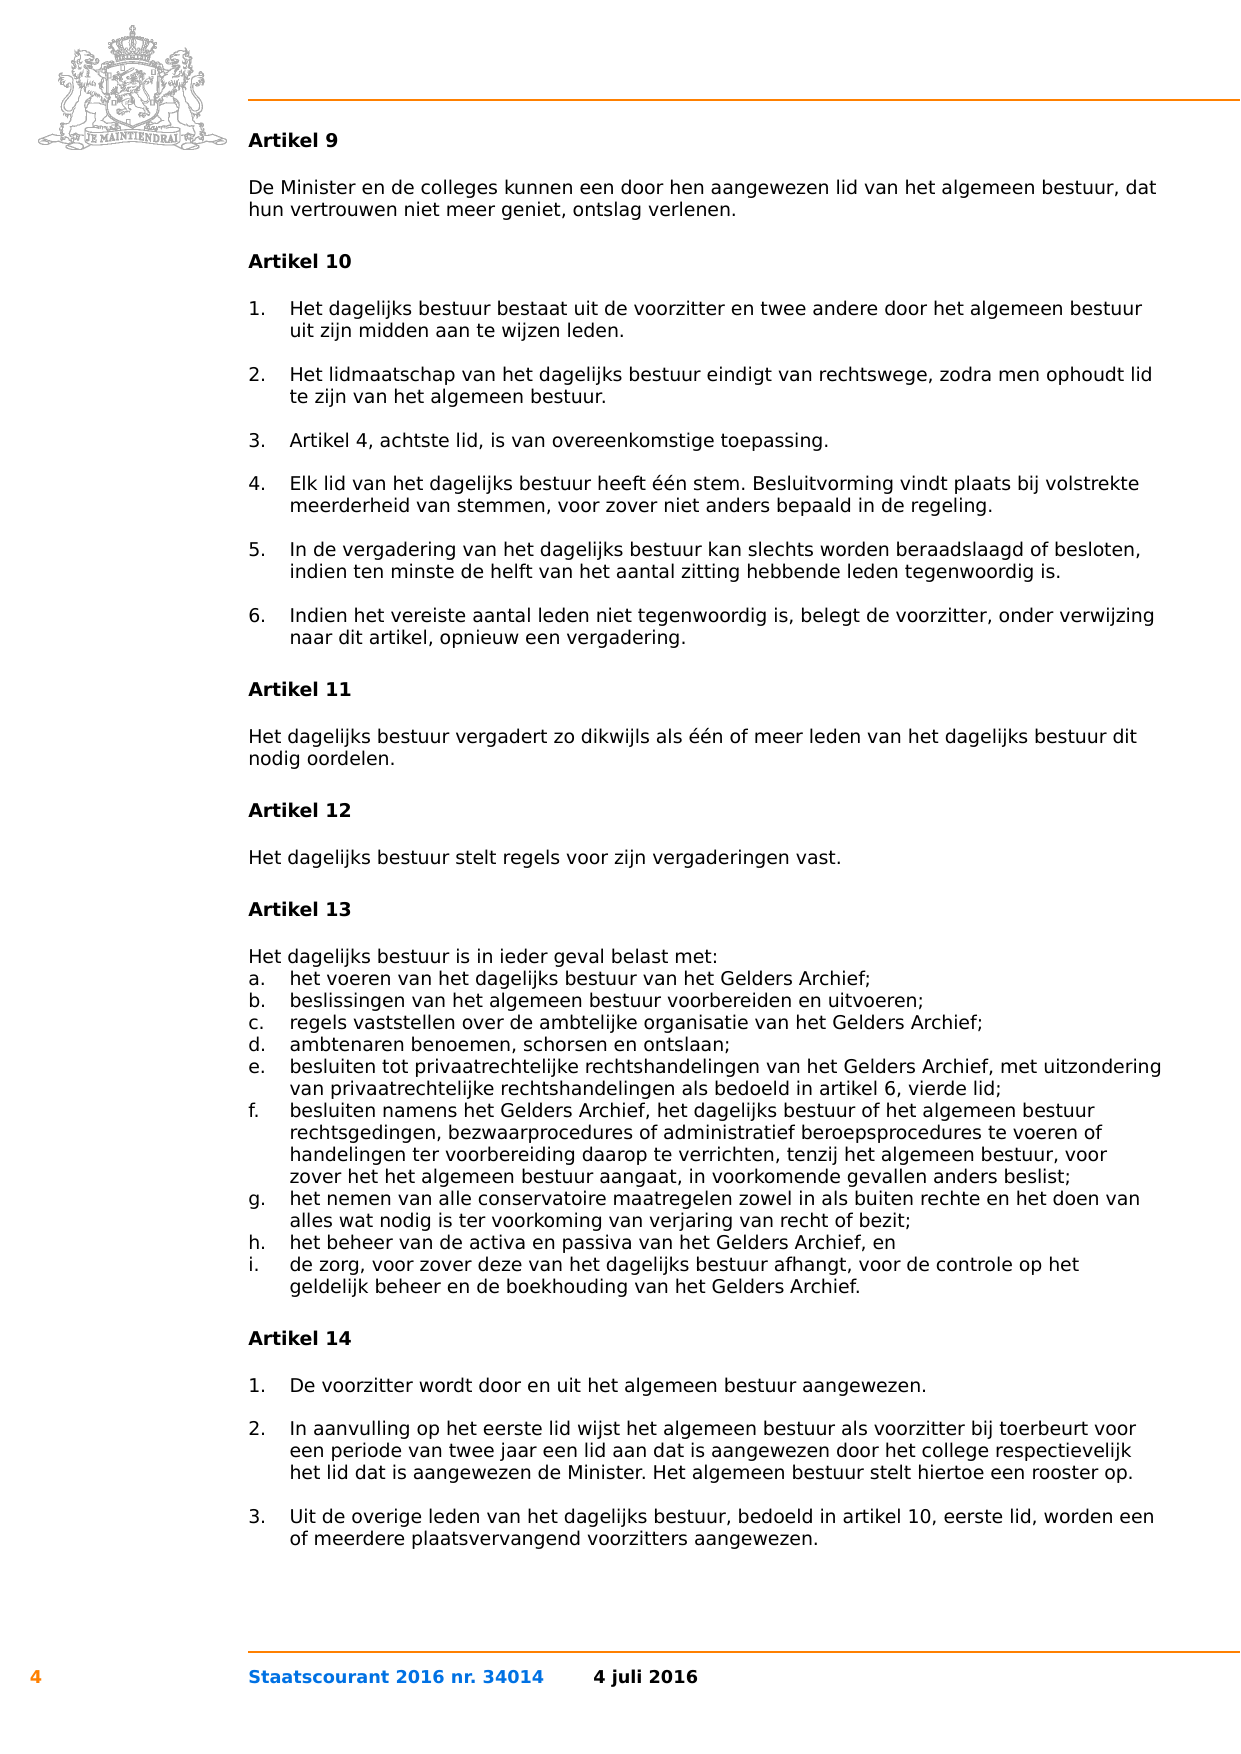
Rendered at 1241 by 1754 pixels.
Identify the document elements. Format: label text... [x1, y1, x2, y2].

text g. het nemen van alle conservatoire maatregelen zowel in als buiten rechte en het doen van alles wat nodig is ter voorkoming van verjaring van recht of bezit; [248, 1188, 1163, 1232]
subtitle Artikel 13 [248, 899, 1163, 921]
text 6. Indien het vereiste aantal leden niet tegenwoordig is, belegt de voorzitter, onder verwijzing naar dit artikel, opnieuw een vergadering. [248, 605, 1163, 649]
text c. regels vaststellen over de ambtelijke organisatie van het Gelders Archief; [248, 1012, 1163, 1034]
text 1. De voorzitter wordt door en uit het algemeen bestuur aangewezen. [248, 1374, 1163, 1396]
subtitle Artikel 10 [248, 251, 1163, 273]
text Het dagelijks bestuur stelt regels voor zijn vergaderingen vast. [248, 847, 1163, 869]
text a. het voeren van het dagelijks bestuur van het Gelders Archief; [248, 968, 1163, 990]
text De Minister en de colleges kunnen een door hen aangewezen lid van het algemeen bestuur, dat hun vertrouwen niet meer geniet, ontslag verlenen. [248, 177, 1163, 221]
text h. het beheer van de activa en passiva van het Gelders Archief, en [248, 1232, 1163, 1253]
text 1. Het dagelijks bestuur bestaat uit de voorzitter en twee andere door het algemeen bestuur uit zijn midden aan te wijzen leden. [248, 298, 1163, 342]
subtitle Artikel 9 [248, 130, 1163, 152]
text b. beslissingen van het algemeen bestuur voorbereiden en uitvoeren; [248, 990, 1163, 1012]
text 5. In de vergadering van het dagelijks bestuur kan slechts worden beraadslaagd of besloten, indien ten minste de helft van het aantal zitting hebbende leden tegenwoordig is. [248, 539, 1163, 583]
text 4. Elk lid van het dagelijks bestuur heeft één stem. Besluitvorming vindt plaats bij volstrekte meerderheid van stemmen, voor zover niet anders bepaald in de regeling. [248, 473, 1163, 517]
text 2. Het lidmaatschap van het dagelijks bestuur eindigt van rechtswege, zodra men ophoudt lid te zijn van het algemeen bestuur. [248, 364, 1163, 408]
subtitle Artikel 14 [248, 1327, 1163, 1349]
text Het dagelijks bestuur vergadert zo dikwijls als één of meer leden van het dagelijks bestuur dit nodig oordelen. [248, 726, 1163, 770]
text e. besluiten tot privaatrechtelijke rechtshandelingen van het Gelders Archief, met uitzondering van privaatrechtelijke rechtshandelingen als bedoeld in artikel 6, vierde lid; [248, 1056, 1163, 1100]
text 3. Artikel 4, achtste lid, is van overeenkomstige toepassing. [248, 429, 1163, 451]
text 2. In aanvulling op het eerste lid wijst het algemeen bestuur als voorzitter bij toerbeurt voor een periode van twee jaar een lid aan dat is aangewezen door het college respectievelijk het lid dat is aangewezen de Minister. Het algemeen bestuur stelt hiertoe een rooster op. [248, 1418, 1163, 1484]
subtitle Artikel 12 [248, 800, 1163, 822]
text Het dagelijks bestuur is in ieder geval belast met: [248, 946, 1163, 968]
text d. ambtenaren benoemen, schorsen en ontslaan; [248, 1034, 1163, 1056]
subtitle Artikel 11 [248, 679, 1163, 701]
text f. besluiten namens het Gelders Archief, het dagelijks bestuur of het algemeen bestuur rechtsgedingen, bezwaarprocedures of administratief beroepsprocedures te voeren of handelingen ter voorbereiding daarop te verrichten, tenzij het algemeen bestuur, voor zover het het algemeen bestuur aangaat, in voorkomende gevallen anders beslist; [248, 1100, 1163, 1188]
picture [38, 25, 227, 150]
text i. de zorg, voor zover deze van het dagelijks bestuur afhangt, voor de controle op het geldelijk beheer en de boekhouding van het Gelders Archief. [248, 1253, 1163, 1297]
text 3. Uit de overige leden van het dagelijks bestuur, bedoeld in artikel 10, eerste lid, worden een of meerdere plaatsvervangend voorzitters aangewezen. [248, 1506, 1163, 1550]
